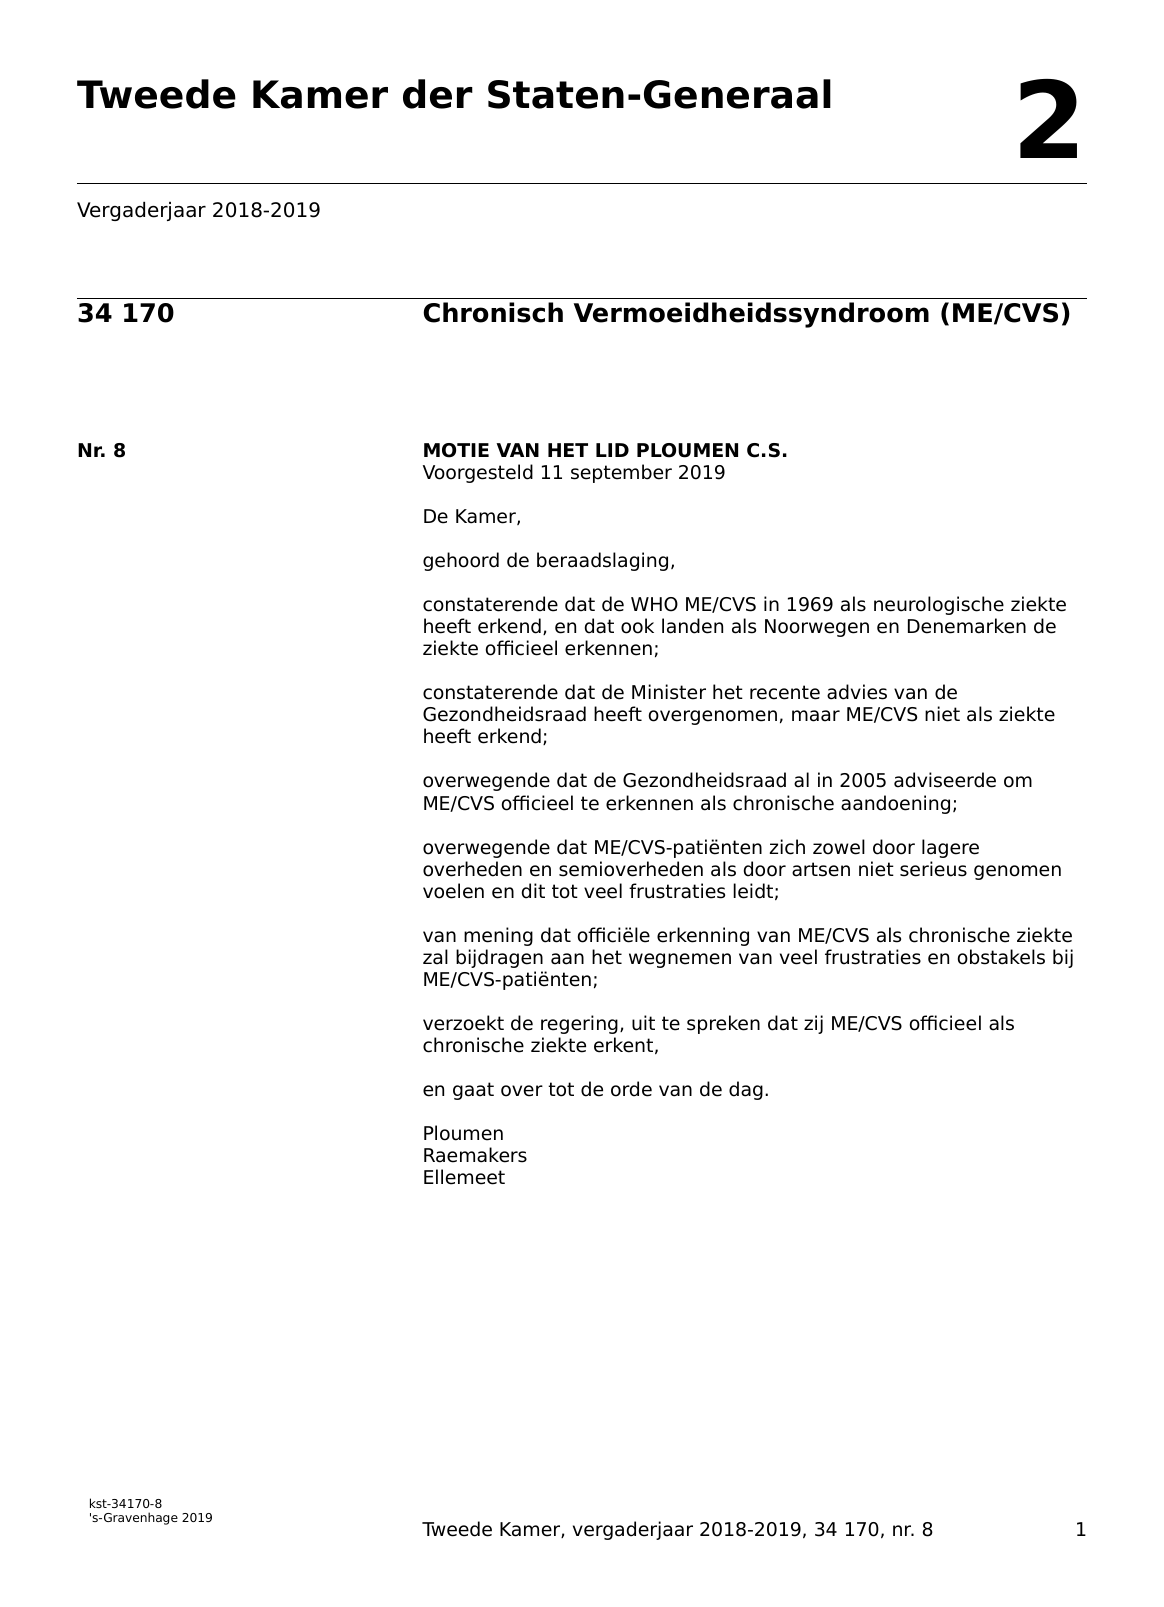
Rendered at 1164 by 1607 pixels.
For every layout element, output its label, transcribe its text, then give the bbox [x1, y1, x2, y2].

subtitle Nr. 8 MOTIE VAN HET LID PLOUMEN C.S. [77, 440, 1087, 462]
text Voorgesteld 11 september 2019 [422, 462, 1087, 484]
table_cell Vergaderjaar 2018-2019 [77, 184, 1087, 298]
text constaterende dat de WHO ME/CVS in 1969 als neurologische ziekte heeft erkend, en dat ook landen als Noorwegen en Denemarken de ziekte officieel erkennen; [422, 594, 1087, 660]
text Ellemeet [422, 1167, 1087, 1189]
text 's-Gravenhage 2019 [88, 1511, 323, 1525]
subtitle 34 170 Chronisch Vermoeidheidssyndroom (ME/CVS) [77, 299, 1087, 329]
text constaterende dat de Minister het recente advies van de Gezondheidsraad heeft overgenomen, maar ME/CVS niet als ziekte heeft erkend; [422, 682, 1087, 748]
text Ploumen [422, 1123, 1087, 1145]
text verzoekt de regering, uit te spreken dat zij ME/CVS officieel als chronische ziekte erkent, [422, 1013, 1087, 1057]
text overwegende dat ME/CVS-patiënten zich zowel door lagere overheden en semioverheden als door artsen niet serieus genomen voelen en dit tot veel frustraties leidt; [422, 837, 1087, 902]
text Raemakers [422, 1145, 1087, 1167]
text overwegende dat de Gezondheidsraad al in 2005 adviseerde om ME/CVS officieel te erkennen als chronische aandoening; [422, 770, 1087, 814]
text en gaat over tot de orde van de dag. [422, 1079, 1087, 1101]
text gehoord de beraadslaging, [422, 550, 1087, 572]
text kst-34170-8 [88, 1497, 323, 1511]
table_header 2 [886, 59, 1087, 183]
text van mening dat officiële erkenning van ME/CVS als chronische ziekte zal bijdragen aan het wegnemen van veel frustraties en obstakels bij ME/CVS-patiënten; [422, 925, 1087, 991]
text De Kamer, [422, 506, 1087, 528]
table_header Tweede Kamer der Staten-Generaal [77, 59, 886, 183]
